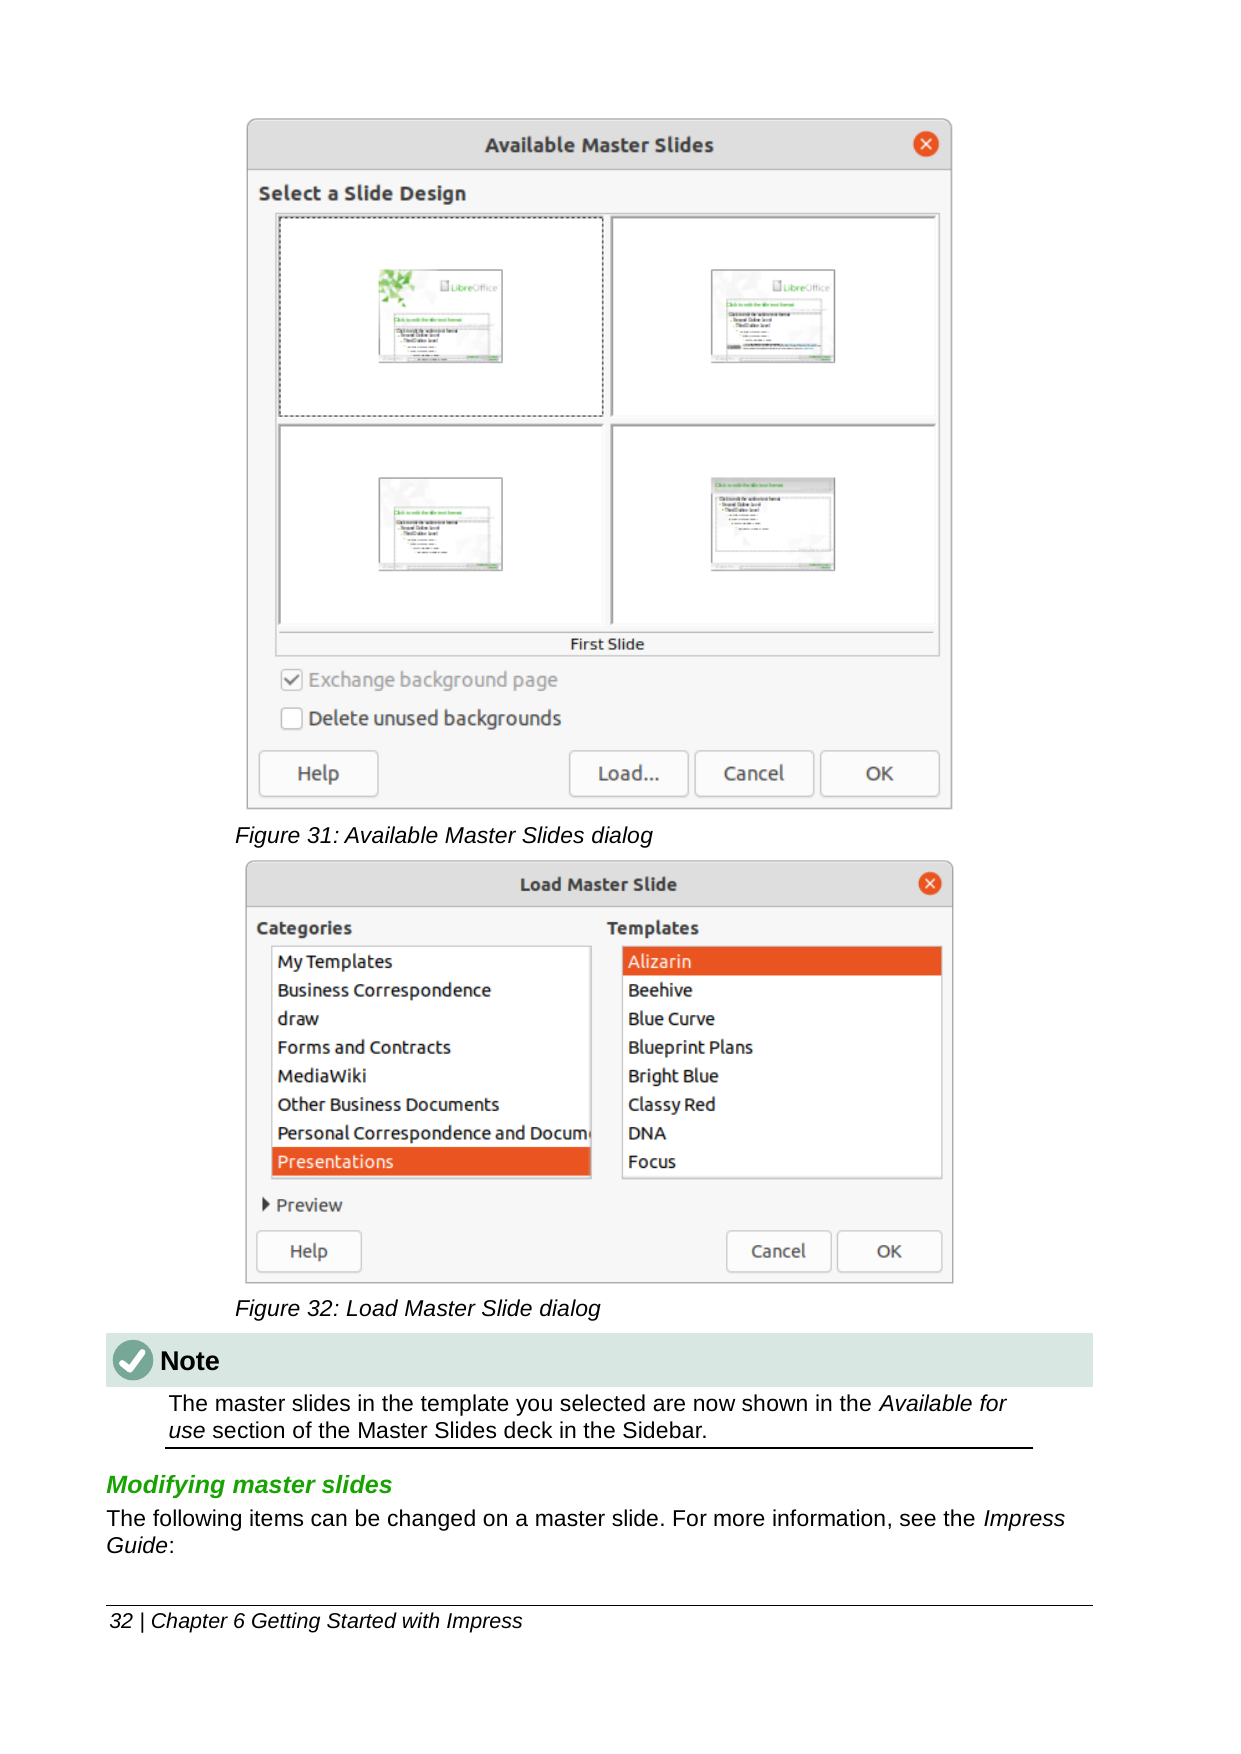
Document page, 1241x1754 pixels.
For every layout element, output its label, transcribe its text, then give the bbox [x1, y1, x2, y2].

subtitle Modifying master slides [106, 1470, 1093, 1499]
subtitle Note [106, 1333, 1093, 1387]
picture [234, 860, 964, 1295]
text Figure 31: Available Master Slides dialog [235, 822, 964, 848]
text The master slides in the template you selected are now shown in the Available for use section of the Master Slides deck in the Sidebar. [165, 1387, 1033, 1447]
text Figure 32: Load Master Slide dialog [235, 1295, 964, 1321]
picture [234, 118, 964, 822]
text The following items can be changed on a master slide. For more information, see the Impress Guide: [106, 1505, 1093, 1559]
